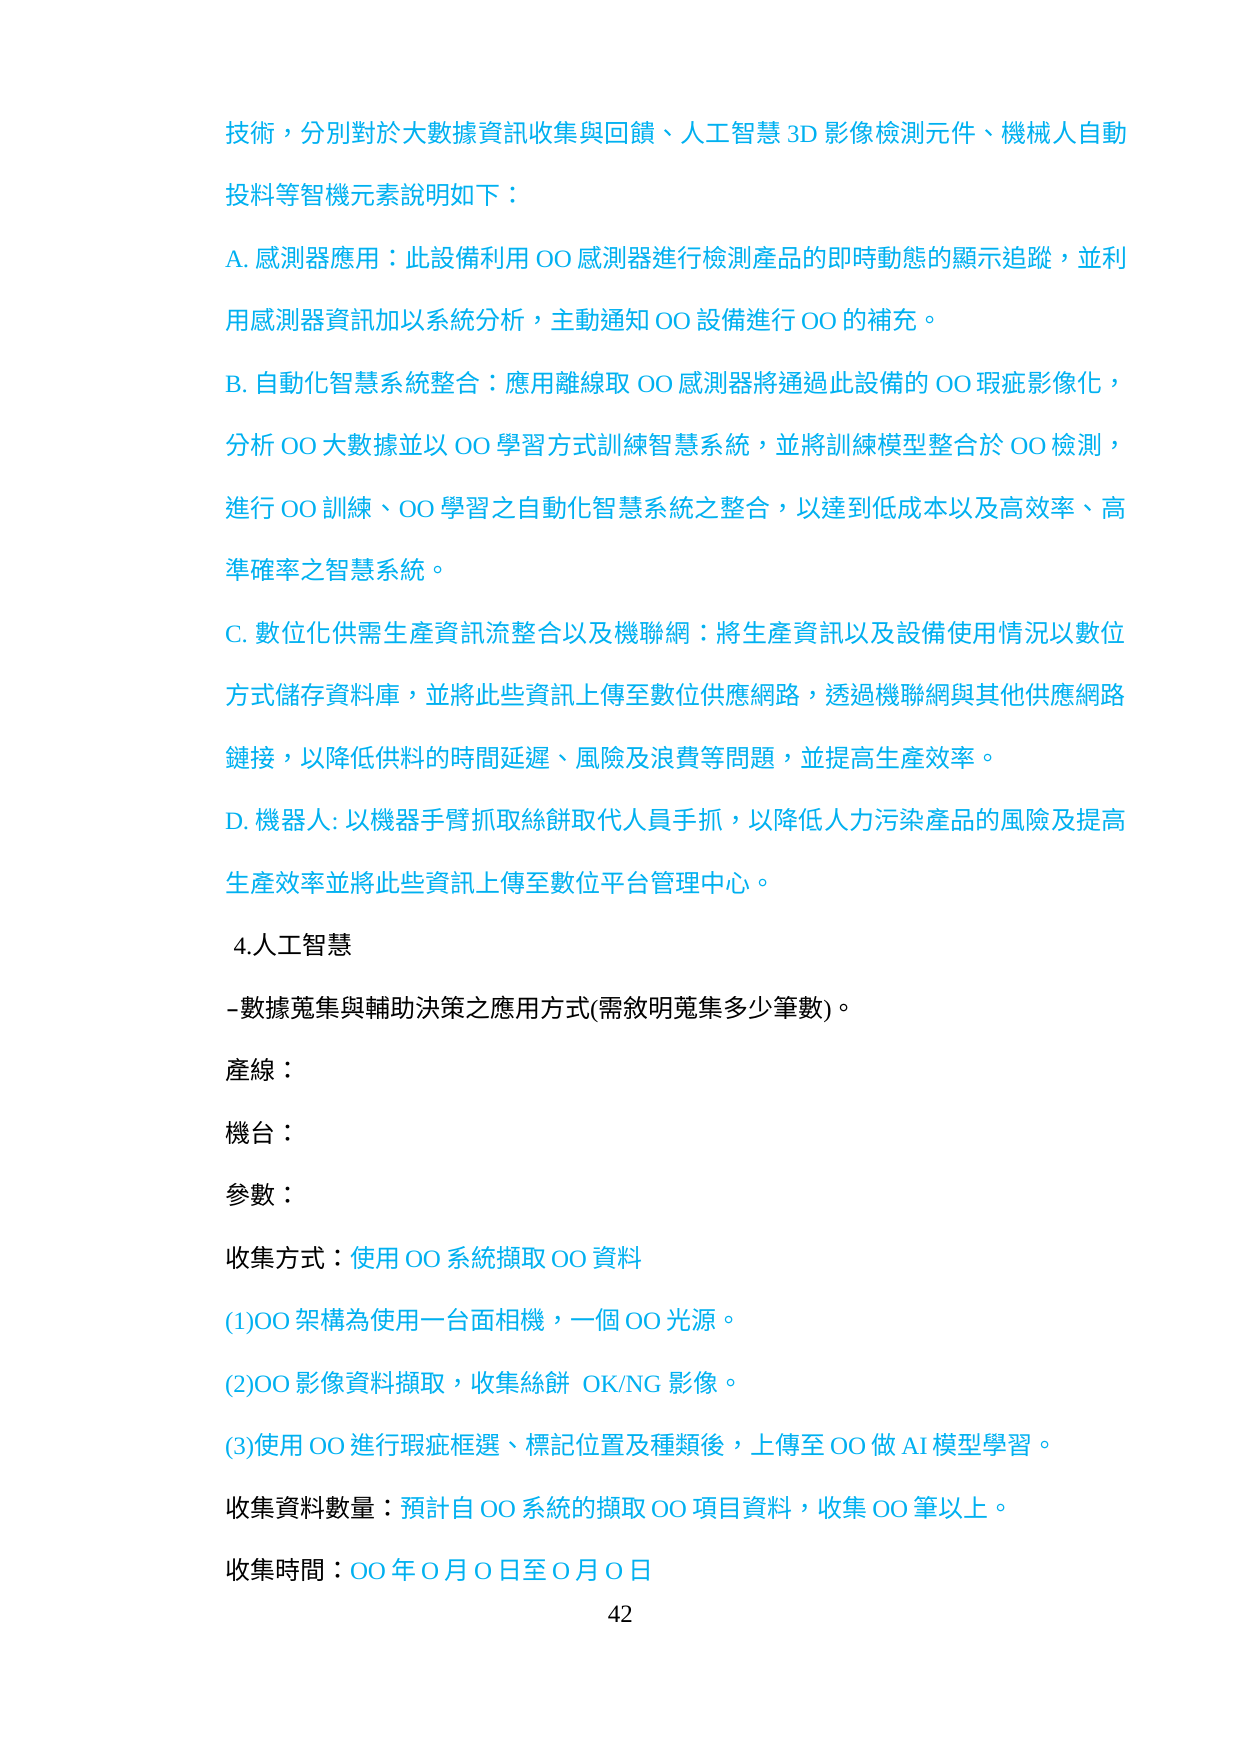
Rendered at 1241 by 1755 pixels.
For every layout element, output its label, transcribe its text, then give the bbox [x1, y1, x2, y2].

text 收集資料數量：預計自OO系統的擷取OO項目資料，收集OO筆以上。 [225, 1464, 1128, 1527]
text A. 感測器應用：此設備利用OO感測器進行檢測產品的即時動態的顯示追蹤，並利用感測器資訊加以系統分析，主動通知OO設備進行OO的補充。 [225, 214, 1128, 339]
text (3)使用OO進行瑕疵框選、標記位置及種類後，上傳至OO做AI模型學習。 [225, 1402, 1128, 1464]
list 數據蒐集與輔助決策之應用方式(需敘明蒐集多少筆數)。 [225, 964, 1128, 1027]
text 機台： [225, 1089, 1128, 1152]
text D. 機器人: 以機器手臂抓取絲餅取代人員手抓，以降低人力污染產品的風險及提高生產效率並將此些資訊上傳至數位平台管理中心。 [225, 777, 1128, 902]
text (1)OO架構為使用一台面相機，一個OO光源。 [225, 1277, 1128, 1339]
text 產線： [225, 1027, 1128, 1089]
text 參數： [225, 1152, 1128, 1214]
text 技術，分別對於大數據資訊收集與回饋、人工智慧3D 影像檢測元件、機械人自動投料等智機元素說明如下： [225, 89, 1128, 214]
text B. 自動化智慧系統整合：應用離線取OO感測器將通過此設備的OO瑕疵影像化，分析OO大數據並以OO學習方式訓練智慧系統，並將訓練模型整合於OO檢測，進行OO訓練、OO學習之自動化智慧系統之整合，以達到低成本以及高效率、高準確率之智慧系統。 [225, 339, 1128, 589]
text C. 數位化供需生產資訊流整合以及機聯網：將生產資訊以及設備使用情況以數位方式儲存資料庫，並將此些資訊上傳至數位供應網路，透過機聯網與其他供應網路鏈接，以降低供料的時間延遲、風險及浪費等問題，並提高生產效率。 [225, 589, 1128, 777]
list 人工智慧 [233, 902, 1128, 964]
text 收集方式：使用OO系統擷取OO資料 [225, 1214, 1128, 1277]
text 收集時間：OO年O月O日至O月O日 [225, 1527, 1128, 1589]
text (2)OO影像資料擷取，收集絲餅 OK/NG 影像。 [225, 1339, 1128, 1402]
